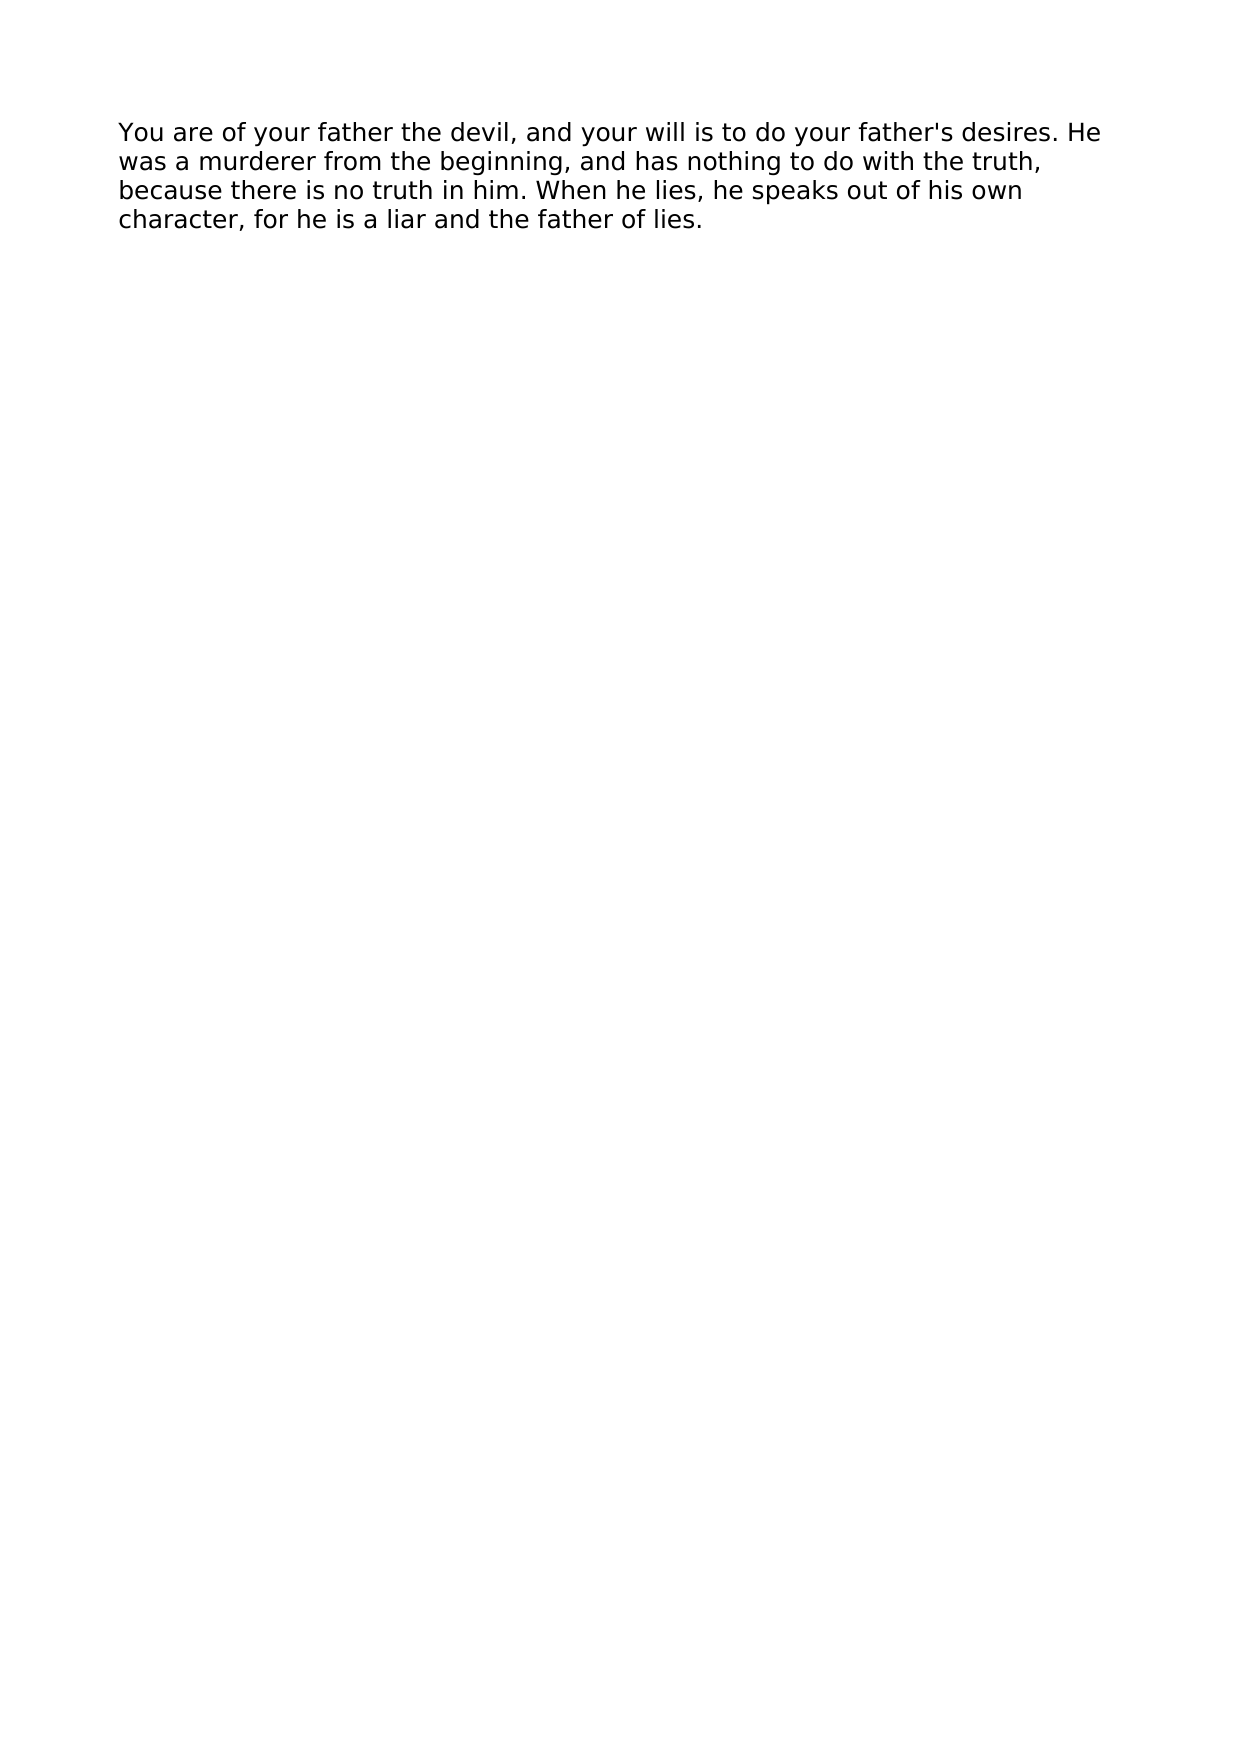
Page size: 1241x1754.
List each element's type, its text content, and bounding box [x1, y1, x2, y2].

text You are of your father the devil, and your will is to do your father's desires. He was a murderer from the beginning, and has nothing to do with the truth, because there is no truth in him. When he lies, he speaks out of his own character, for he is a liar and the father of lies. [118, 118, 1122, 235]
